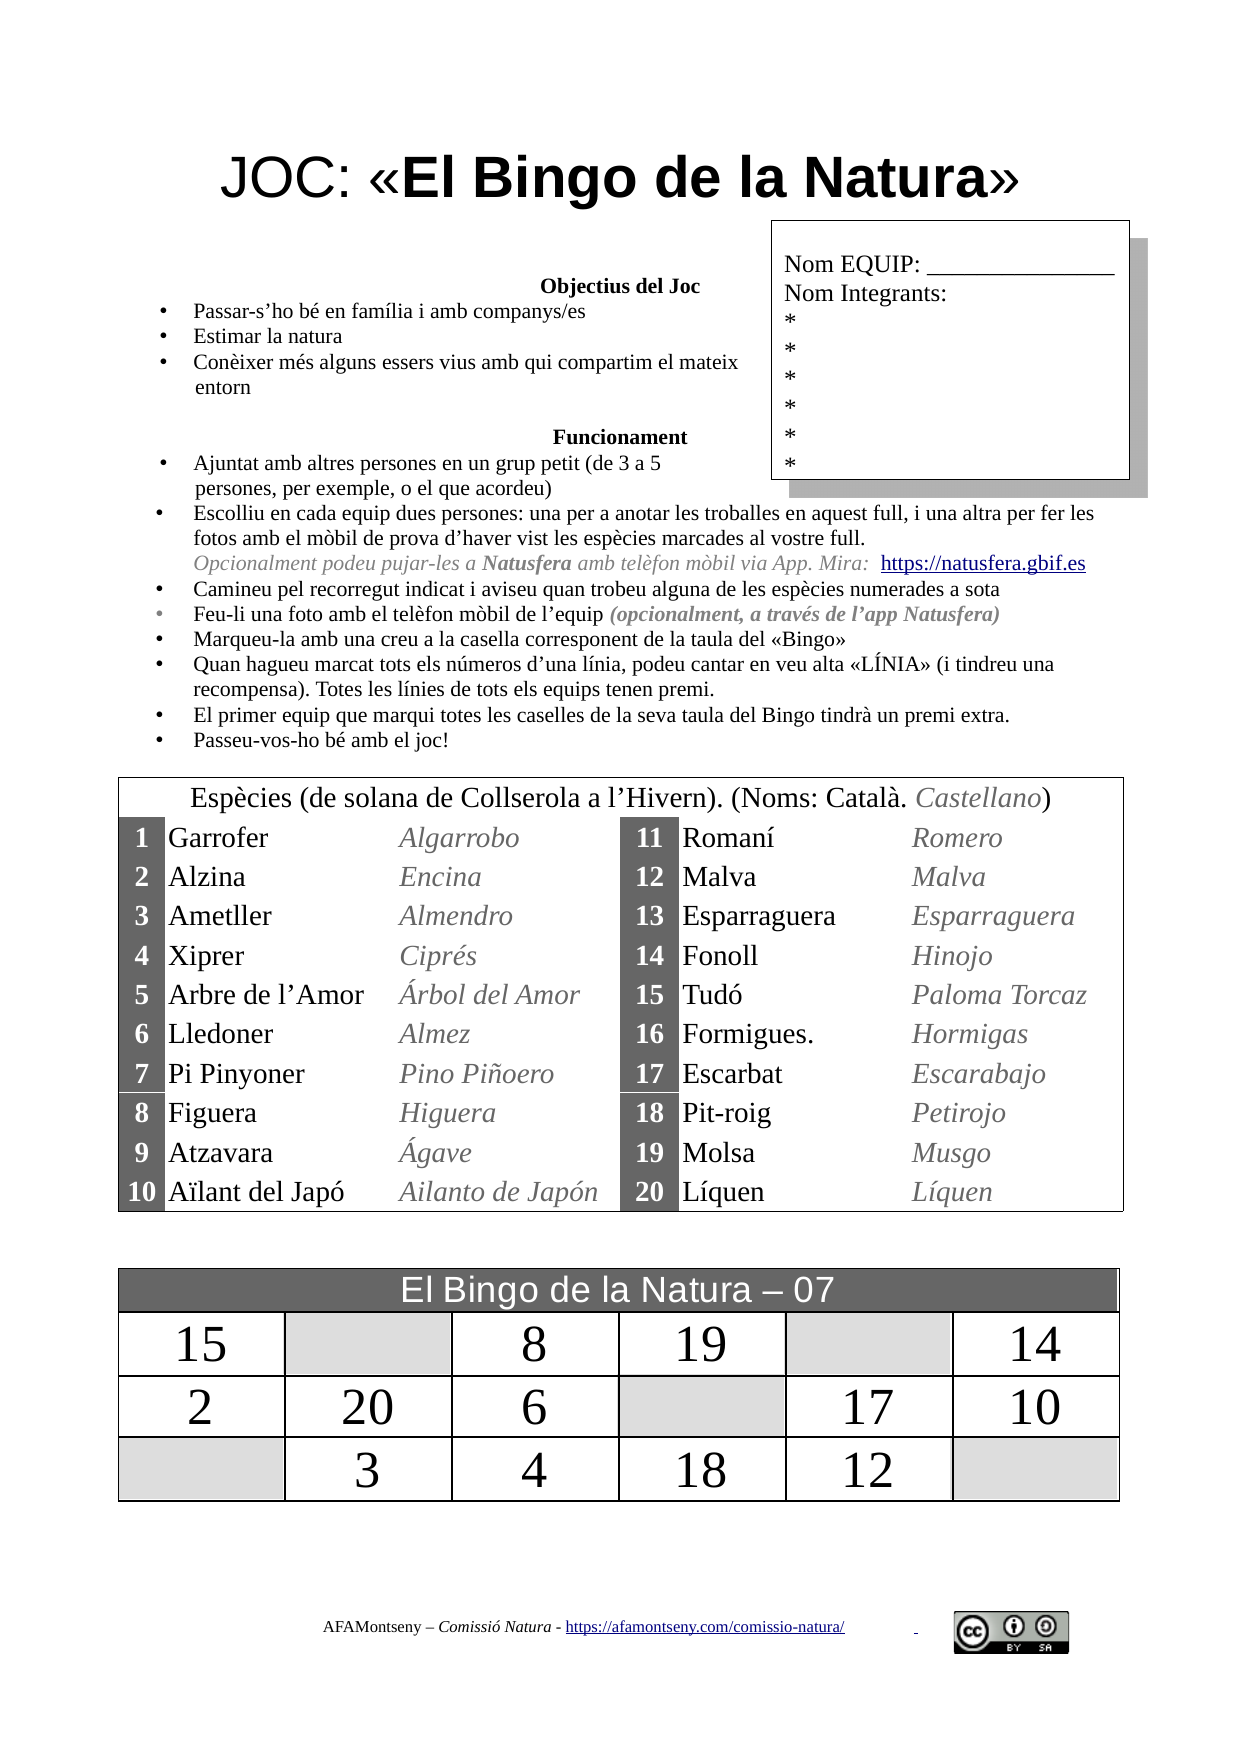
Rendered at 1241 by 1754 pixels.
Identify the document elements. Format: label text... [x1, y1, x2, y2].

table_cell Líquen [679, 1171, 909, 1211]
list Marqueu-la amb una creu a la casella corresponent de la taula del «Bingo» [156, 626, 1122, 651]
table_cell 16 [620, 1014, 679, 1053]
table_cell Tudó [679, 974, 909, 1014]
list Feu-li una foto amb el telèfon mòbil de l’equip (opcionalment, a través de l’app Natusfera) [156, 601, 1122, 626]
table_cell Ciprés [396, 935, 620, 974]
list Opcionalment podeu pujar-les a Natusfera amb telèfon mòbil via App. Mira: https://natusfera.gbif.es [156, 550, 1122, 576]
table_cell Higuera [396, 1093, 620, 1132]
table_cell Almez [396, 1014, 620, 1053]
table_cell Algarrobo [396, 817, 620, 856]
table_cell Árbol del Amor [396, 974, 620, 1014]
table_cell 5 [119, 974, 165, 1014]
table_cell Xiprer [165, 935, 396, 974]
list Ajuntat amb altres persones en un grup petit (de 3 a 5 persones, per exemple, o el que acordeu) [159, 449, 744, 500]
table_cell Garrofer [165, 817, 396, 856]
table_cell 9 [119, 1132, 165, 1171]
list Quan hagueu marcat tots els números d’una línia, podeu cantar en veu alta «LÍNIA» (i tindreu una recompensa). Totes les línies de tots els equips tenen premi. [156, 651, 1122, 702]
table_cell 20 [620, 1171, 679, 1211]
title JOC: «El Bingo de la Natura» [118, 143, 1122, 210]
list El primer equip que marqui totes les caselles de la seva taula del Bingo tindrà un premi extra. [156, 702, 1122, 727]
text Objectius del Joc [118, 273, 771, 298]
table_cell Hinojo [909, 935, 1123, 974]
table_cell 15 [620, 974, 679, 1014]
table_cell 18 [620, 1093, 679, 1132]
table_cell 7 [119, 1053, 165, 1092]
table_cell Musgo [909, 1132, 1123, 1171]
table_header Espècies (de solana de Collserola a l’Hivern). (Noms: Català. Castellano) [119, 778, 1123, 817]
table_cell 1 [119, 817, 165, 856]
list Passar-s’ho bé en família i amb companys/es [159, 298, 771, 323]
table_cell 4 [119, 935, 165, 974]
picture [953, 1611, 1070, 1654]
table_cell 12 [620, 856, 679, 896]
table_cell Hormigas [909, 1014, 1123, 1053]
table_cell 11 [620, 817, 679, 856]
table_cell Encina [396, 856, 620, 896]
table_cell Escarbat [679, 1053, 909, 1092]
table_cell Pino Piñoero [396, 1053, 620, 1092]
table_cell Malva [909, 856, 1123, 896]
table_cell Alzina [165, 856, 396, 896]
table_cell 2 [119, 856, 165, 896]
table_cell 3 [119, 896, 165, 935]
table_cell 8 [119, 1093, 165, 1132]
table_cell Escarabajo [909, 1053, 1123, 1092]
table_cell 19 [620, 1132, 679, 1171]
table_cell Paloma Torcaz [909, 974, 1123, 1014]
table_cell Líquen [909, 1171, 1123, 1211]
table_cell Figuera [165, 1093, 396, 1132]
table_cell Arbre de l’Amor [165, 974, 396, 1014]
table_cell Romaní [679, 817, 909, 856]
table_cell 13 [620, 896, 679, 935]
text Funcionament [118, 424, 771, 449]
table_cell Ágave [396, 1132, 620, 1171]
list Estimar la natura [159, 323, 771, 349]
table_cell Aïlant del Japó [165, 1171, 396, 1211]
table_cell Romero [909, 817, 1123, 856]
table_cell Pit-roig [679, 1093, 909, 1132]
table_cell Esparraguera [679, 896, 909, 935]
list Passeu-vos-ho bé amb el joc! [156, 727, 1122, 752]
table_cell 17 [620, 1053, 679, 1092]
table_cell Petirojo [909, 1093, 1123, 1132]
list Conèixer més alguns essers vius amb qui compartim el mateix entorn [159, 349, 771, 399]
table_cell 10 [119, 1171, 165, 1211]
table_cell Formigues. [679, 1014, 909, 1053]
table_cell Atzavara [165, 1132, 396, 1171]
table_cell Lledoner [165, 1014, 396, 1053]
table_cell Almendro [396, 896, 620, 935]
table_cell Pi Pinyoner [165, 1053, 396, 1092]
list Escolliu en cada equip dues persones: una per a anotar les troballes en aquest full, i una altra per fer les fotos amb el mòbil de prova d’haver vist les espècies marcades al vostre full. [156, 500, 1122, 550]
table_cell Malva [679, 856, 909, 896]
table_cell 14 [620, 935, 679, 974]
table_cell Esparraguera [909, 896, 1123, 935]
table_cell Fonoll [679, 935, 909, 974]
table_cell Molsa [679, 1132, 909, 1171]
table_cell Ametller [165, 896, 396, 935]
list Camineu pel recorregut indicat i aviseu quan trobeu alguna de les espècies numerades a sota [156, 576, 1122, 601]
table_cell Ailanto de Japón [396, 1171, 620, 1211]
table_cell 6 [119, 1014, 165, 1053]
